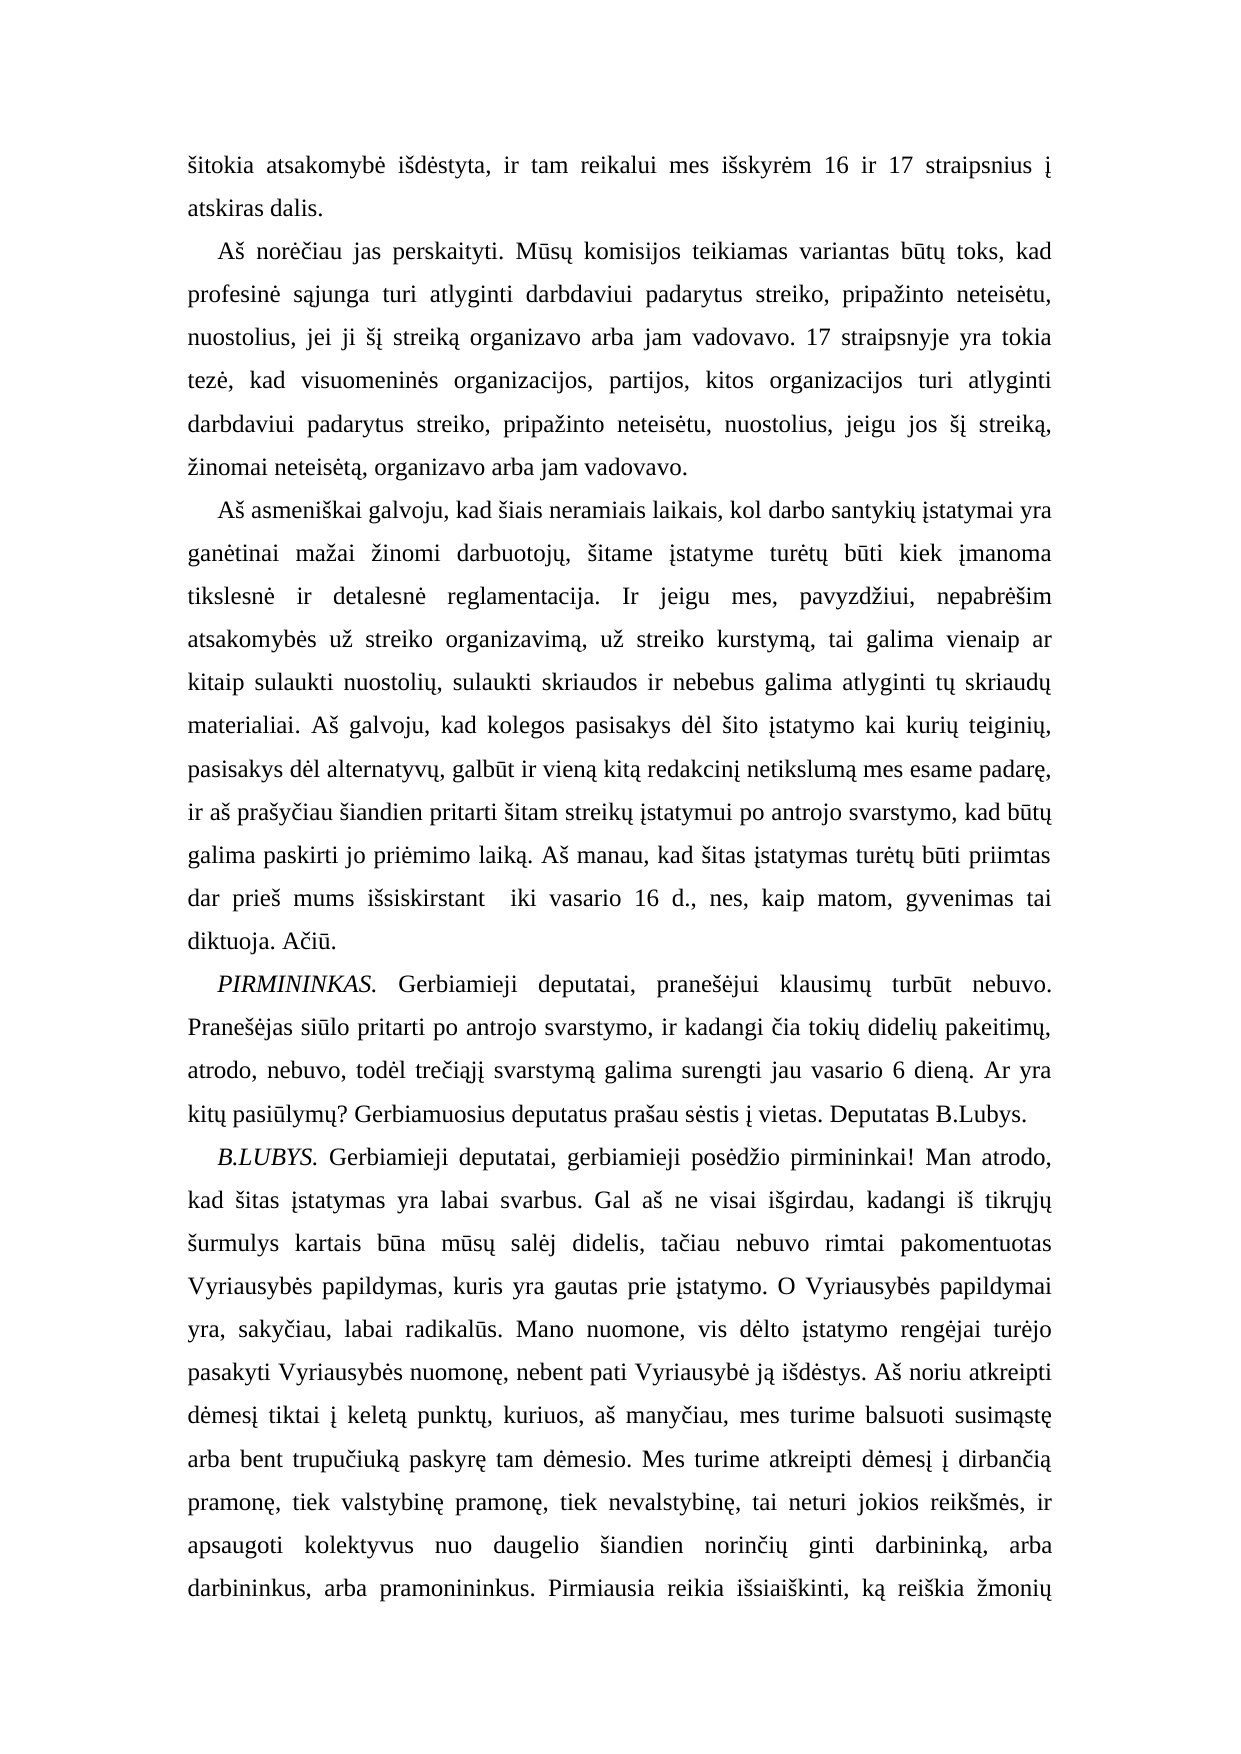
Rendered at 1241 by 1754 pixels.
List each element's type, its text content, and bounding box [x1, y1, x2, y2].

text B.LUBYS. Gerbiamieji deputatai, gerbiamieji posėdžio pirmininkai! Man atrodo, kad šitas įstatymas yra labai svarbus. Gal aš ne visai išgirdau, kadangi iš tikrųjų šurmulys kartais būna mūsų salėj didelis, tačiau nebuvo rimtai pakomentuotas Vyriausybės papildymas, kuris yra gautas prie įstatymo. O Vyriausybės papildymai yra, sakyčiau, labai radikalūs. Mano nuomone, vis dėlto įstatymo rengėjai turėjo pasakyti Vyriausybės nuomonę, nebent pati Vyriausybė ją išdėstys. Aš noriu atkreipti dėmesį tiktai į keletą punktų, kuriuos, aš manyčiau, mes turime balsuoti susimąstę arba bent trupučiuką paskyrę tam dėmesio. Mes turime atkreipti dėmesį į dirbančią pramonę, tiek valstybinę pramonę, tiek nevalstybinę, tai neturi jokios reikšmės, ir apsaugoti kolektyvus nuo daugelio šiandien norinčių ginti darbininką, arba darbininkus, arba pramonininkus. Pirmiausia reikia išsiaiškinti, ką reiškia žmonių [187, 1142, 1053, 1602]
text šitokia atsakomybė išdėstyta, ir tam reikalui mes išskyrėm 16 ir 17 straipsnius į atskiras dalis. [187, 150, 1053, 222]
text Aš norėčiau jas perskaityti. Mūsų komisijos teikiamas variantas būtų toks, kad profesinė sąjunga turi atlyginti darbdaviui padarytus streiko, pripažinto neteisėtu, nuostolius, jei ji šį streiką organizavo arba jam vadovavo. 17 straipsnyje yra tokia tezė, kad visuomeninės organizacijos, partijos, kitos organizacijos turi atlyginti darbdaviui padarytus streiko, pripažinto neteisėtu, nuostolius, jeigu jos šį streiką, žinomai neteisėtą, organizavo arba jam vadovavo. [187, 236, 1053, 481]
text Aš asmeniškai galvoju, kad šiais neramiais laikais, kol darbo santykių įstatymai yra ganėtinai mažai žinomi darbuotojų, šitame įstatyme turėtų būti kiek įmanoma tikslesnė ir detalesnė reglamentacija. Ir jeigu mes, pavyzdžiui, nepabrėšim atsakomybės už streiko organizavimą, už streiko kurstymą, tai galima vienaip ar kitaip sulaukti nuostolių, sulaukti skriaudos ir nebebus galima atlyginti tų skriaudų materialiai. Aš galvoju, kad kolegos pasisakys dėl šito įstatymo kai kurių teiginių, pasisakys dėl alternatyvų, galbūt ir vieną kitą redakcinį netikslumą mes esame padarę, ir aš prašyčiau šiandien pritarti šitam streikų įstatymui po antrojo svarstymo, kad būtų galima paskirti jo priėmimo laiką. Aš manau, kad šitas įstatymas turėtų būti priimtas dar prieš mums išsiskirstant iki vasario 16 d., nes, kaip matom, gyvenimas tai diktuoja. Ačiū. [187, 495, 1053, 955]
text PIRMININKAS. Gerbiamieji deputatai, pranešėjui klausimų turbūt nebuvo. Pranešėjas siūlo pritarti po antrojo svarstymo, ir kadangi čia tokių didelių pakeitimų, atrodo, nebuvo, todėl trečiąjį svarstymą galima surengti jau vasario 6 dieną. Ar yra kitų pasiūlymų? Gerbiamuosius deputatus prašau sėstis į vietas. Deputatas B.Lubys. [187, 969, 1053, 1127]
